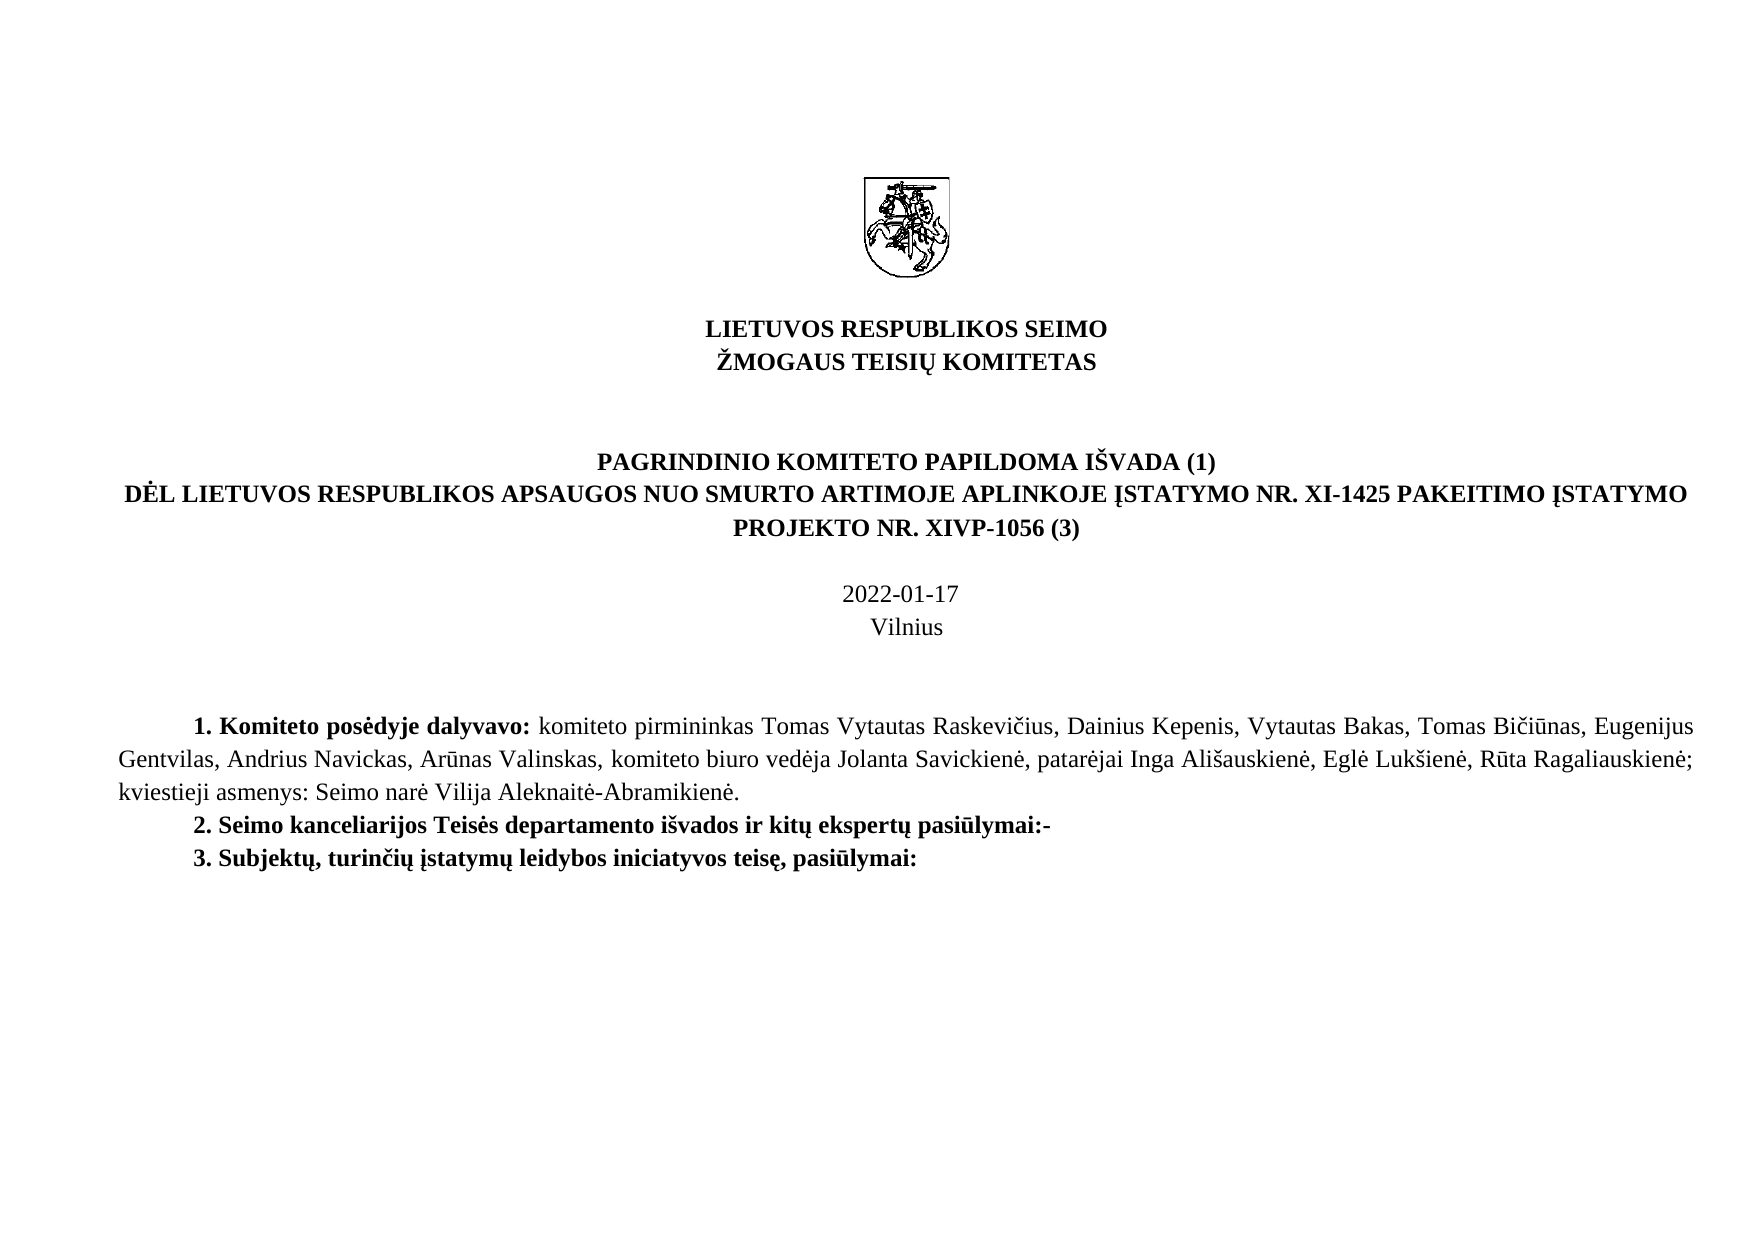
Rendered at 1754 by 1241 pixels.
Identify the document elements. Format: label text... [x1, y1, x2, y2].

text Vilnius [118, 612, 1695, 640]
subtitle 3. Subjektų, turinčių įstatymų leidybos iniciatyvos teisę, pasiūlymai: [118, 843, 1695, 872]
text LIETUVOS RESPUBLIKOS SEIMO [118, 314, 1695, 343]
subtitle 2. Seimo kanceliarijos Teisės departamento išvados ir kitų ekspertų pasiūlymai:- [118, 810, 1695, 838]
text DĖL LIETUVOS RESPUBLIKOS APSAUGOS NUO SMURTO ARTIMOJE APLINKOJE ĮSTATYMO NR. XI-1425 PAKEITIMO ĮSTATYMO PROJEKTO NR. XIVP-1056 (3) [118, 479, 1695, 541]
subtitle PAGRINDINIO KOMITETO PAPILDOMA IŠVADA (1) [118, 447, 1695, 475]
text 1. Komiteto posėdyje dalyvavo: komiteto pirmininkas Tomas Vytautas Raskevičius, Dainius Kepenis, Vytautas Bakas, Tomas Bičiūnas, Eugenijus Gentvilas, Andrius Navickas, Arūnas Valinskas, komiteto biuro vedėja Jolanta Savickienė, patarėjai Inga Ališauskienė, Eglė Lukšienė, Rūta Ragaliauskienė; kviestieji asmenys: Seimo narė Vilija Aleknaitė-Abramikienė. [118, 711, 1695, 806]
text Žmogaus teisių komitetas [118, 347, 1695, 376]
text 2022-01-17 [118, 579, 1695, 607]
